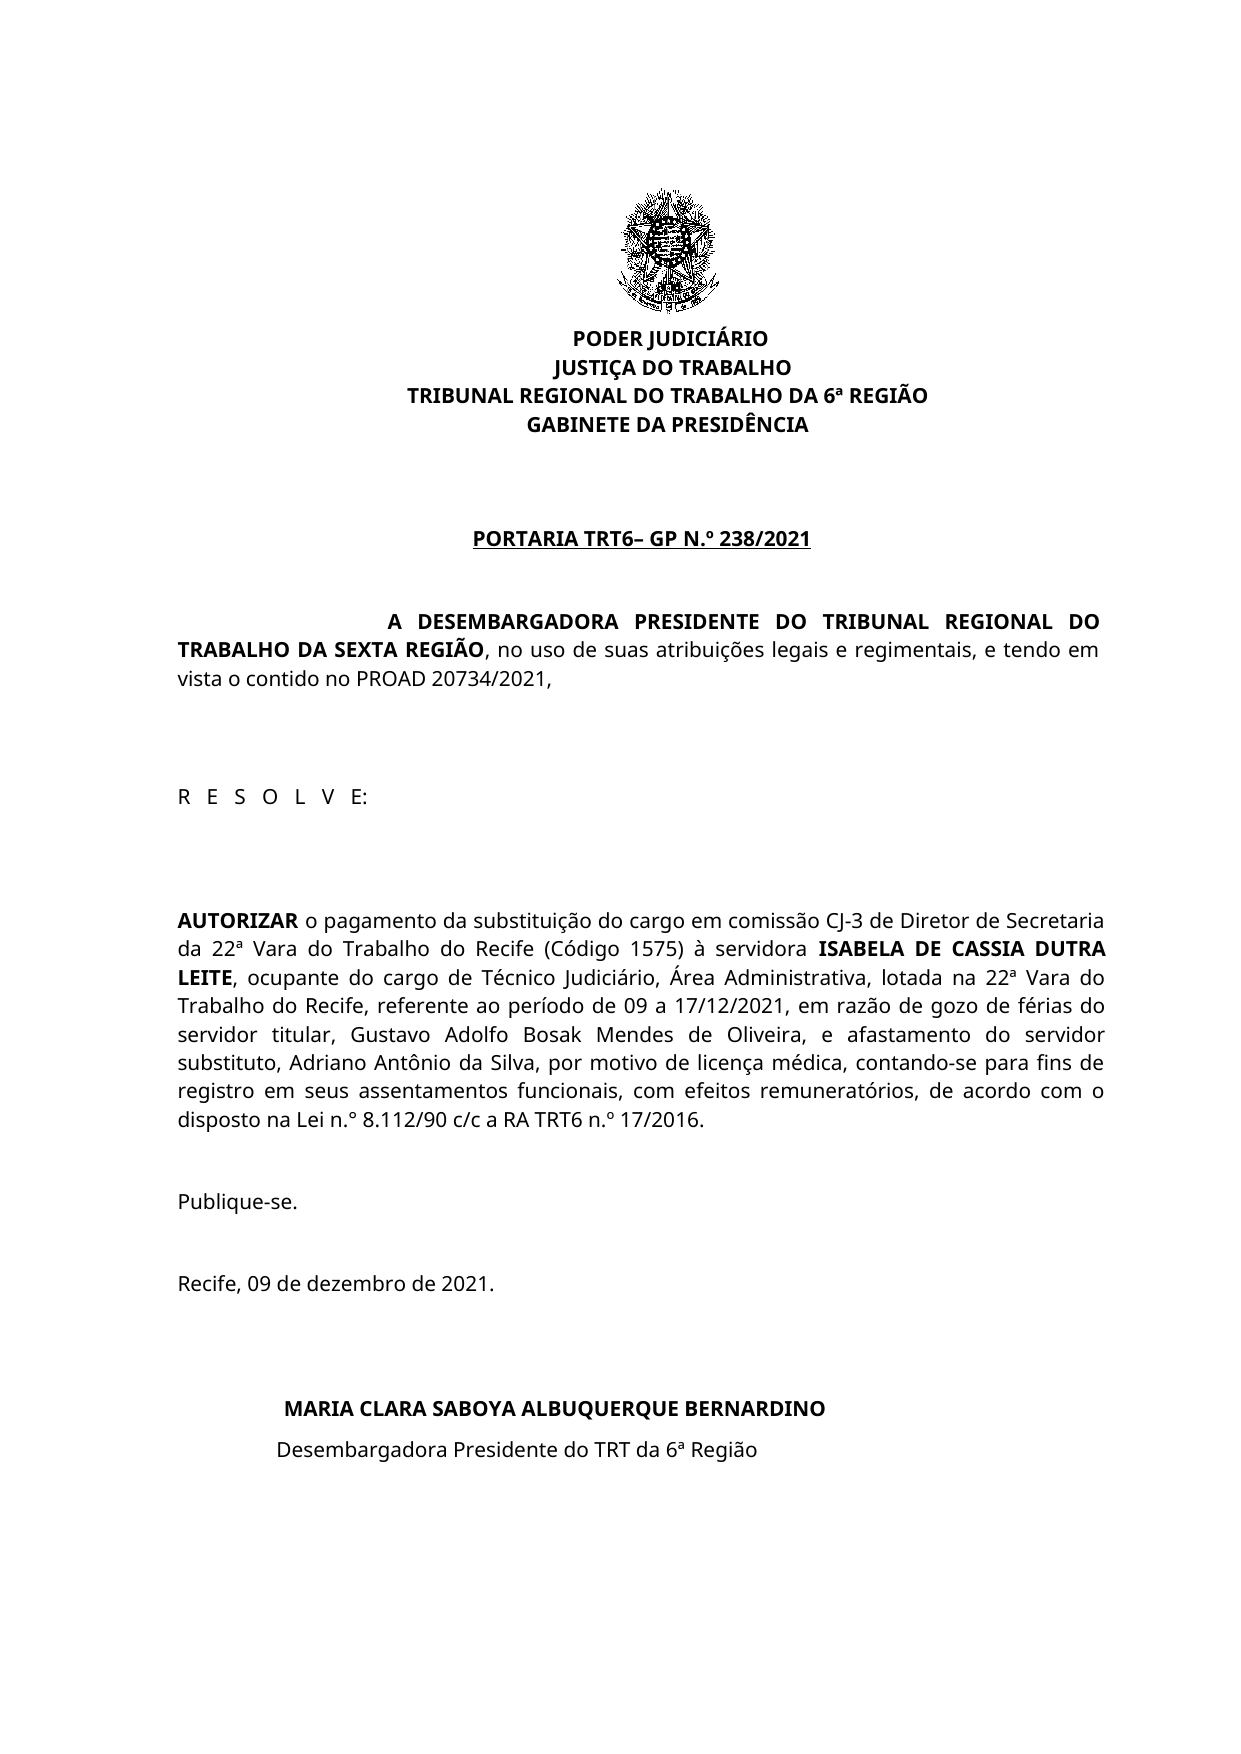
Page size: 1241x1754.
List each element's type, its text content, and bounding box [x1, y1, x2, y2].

text PORTARIA TRT6– GP N.º 238/2021 [177, 524, 1106, 552]
text GABINETE DA PRESIDÊNCIA [177, 410, 1158, 438]
text MARIA CLARA SABOYA ALBUQUERQUE BERNARDINO [177, 1393, 1106, 1422]
text R E S O L V E: [177, 782, 1106, 811]
text Publique-se. [177, 1187, 1106, 1216]
text TRIBUNAL REGIONAL DO TRABALHO DA 6ª REGIÃO [177, 381, 1158, 410]
text PODER JUDICIÁRIO [177, 324, 1158, 353]
text A DESEMBARGADORA PRESIDENTE DO TRIBUNAL REGIONAL DO TRABALHO DA SEXTA REGIÃO, no uso de suas atribuições legais e regimentais, e tendo em vista o contido no PROAD 20734/2021, [177, 606, 1100, 692]
text JUSTIÇA DO TRABALHO [177, 353, 1158, 381]
text AUTORIZAR o pagamento da substituição do cargo em comissão CJ-3 de Diretor de Secretaria da 22ª Vara do Trabalho do Recife (Código 1575) à servidora ISABELA DE CASSIA DUTRA LEITE, ocupante do cargo de Técnico Judiciário, Área Administrativa, lotada na 22ª Vara do Trabalho do Recife, referente ao período de 09 a 17/12/2021, em razão de gozo de férias do servidor titular, Gustavo Adolfo Bosak Mendes de Oliveira, e afastamento do servidor substituto, Adriano Antônio da Silva, por motivo de licença médica, contando-se para fins de registro em seus assentamentos funcionais, com efeitos remuneratórios, de acordo com o disposto na Lei n.° 8.112/90 c/c a RA TRT6 n.º 17/2016. [177, 906, 1106, 1133]
text Recife, 09 de dezembro de 2021. [177, 1269, 1106, 1298]
text Desembargadora Presidente do TRT da 6ª Região [177, 1435, 1106, 1463]
